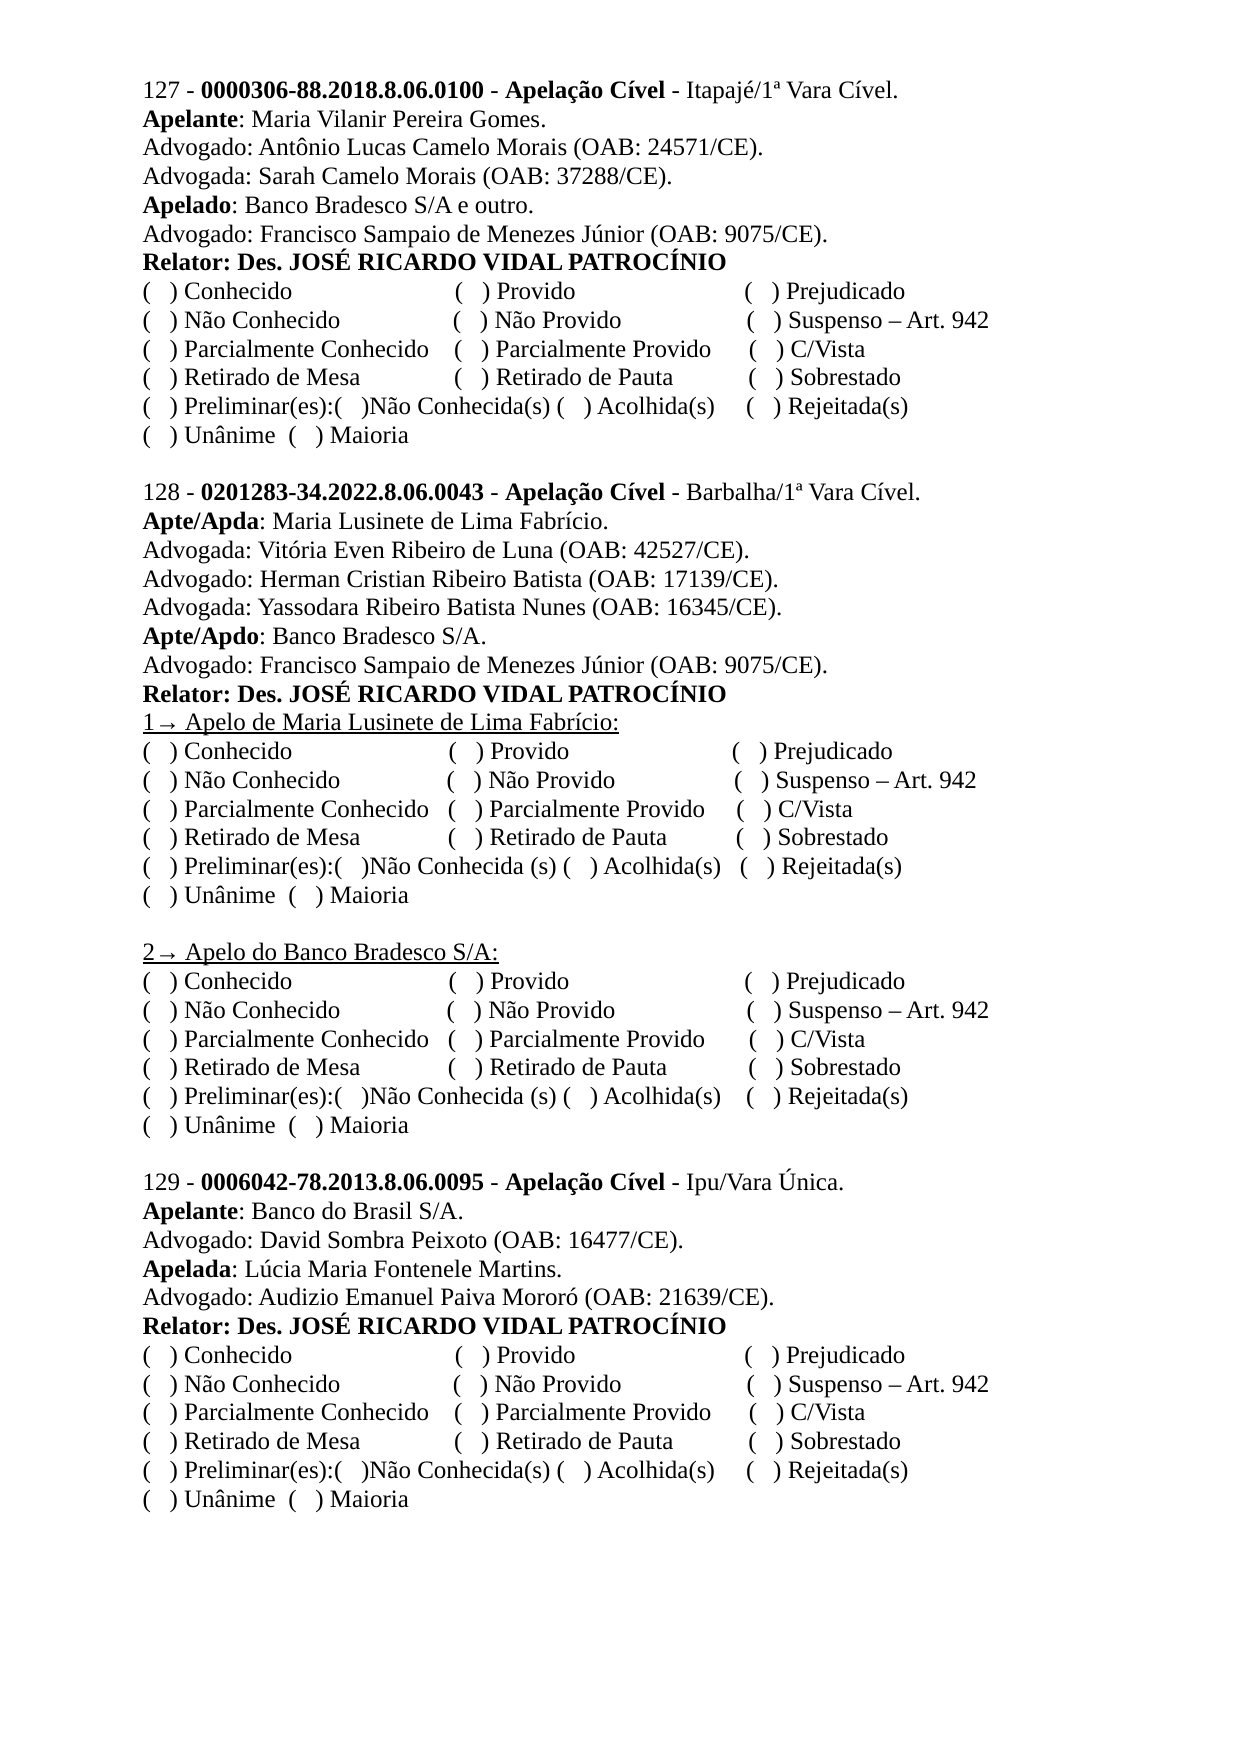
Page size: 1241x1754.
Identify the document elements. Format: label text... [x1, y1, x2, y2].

text ( ) Retirado de Mesa ( ) Retirado de Pauta ( ) Sobrestado [142, 1426, 1158, 1455]
text Advogada: Yassodara Ribeiro Batista Nunes (OAB: 16345/CE). [142, 592, 1141, 621]
text ( ) Preliminar(es):( )Não Conhecida (s) ( ) Acolhida(s) ( ) Rejeitada(s) [142, 851, 1158, 880]
text 1→ Apelo de Maria Lusinete de Lima Fabrício: [142, 707, 1141, 736]
text ( ) Conhecido ( ) Provido ( ) Prejudicado [142, 966, 1141, 995]
text ( ) Retirado de Mesa ( ) Retirado de Pauta ( ) Sobrestado [142, 1052, 1158, 1081]
text Advogada: Sarah Camelo Morais (OAB: 37288/CE). [142, 161, 1141, 190]
text ( ) Conhecido ( ) Provido ( ) Prejudicado [142, 276, 1141, 305]
text ( ) Parcialmente Conhecido ( ) Parcialmente Provido ( ) C/Vista [142, 794, 1158, 822]
text ( ) Preliminar(es):( )Não Conhecida(s) ( ) Acolhida(s) ( ) Rejeitada(s) [142, 1455, 1158, 1484]
text ( ) Retirado de Mesa ( ) Retirado de Pauta ( ) Sobrestado [142, 822, 1158, 851]
text Advogado: Herman Cristian Ribeiro Batista (OAB: 17139/CE). [142, 564, 1141, 592]
text Apte/Apda: Maria Lusinete de Lima Fabrício. [142, 506, 1141, 535]
text Apelante: Maria Vilanir Pereira Gomes. [142, 104, 1141, 132]
text Relator: Des. JOSÉ RICARDO VIDAL PATROCÍNIO [142, 247, 1141, 276]
text ( ) Parcialmente Conhecido ( ) Parcialmente Provido ( ) C/Vista [142, 334, 1158, 362]
text Advogado: David Sombra Peixoto (OAB: 16477/CE). [142, 1225, 1141, 1254]
text ( ) Parcialmente Conhecido ( ) Parcialmente Provido ( ) C/Vista [142, 1397, 1158, 1426]
text ( ) Preliminar(es):( )Não Conhecida (s) ( ) Acolhida(s) ( ) Rejeitada(s) [142, 1081, 1158, 1110]
text Apelado: Banco Bradesco S/A e outro. [142, 190, 1141, 219]
text Advogado: Audizio Emanuel Paiva Mororó (OAB: 21639/CE). [142, 1282, 1141, 1311]
text ( ) Unânime ( ) Maioria [142, 1484, 1158, 1512]
text Apelada: Lúcia Maria Fontenele Martins. [142, 1254, 1141, 1282]
text 2→ Apelo do Banco Bradesco S/A: [142, 937, 1141, 966]
text ( ) Conhecido ( ) Provido ( ) Prejudicado [142, 736, 1141, 765]
text ( ) Não Conhecido ( ) Não Provido ( ) Suspenso – Art. 942 [142, 765, 1158, 794]
text Relator: Des. JOSÉ RICARDO VIDAL PATROCÍNIO [142, 679, 1141, 707]
text ( ) Parcialmente Conhecido ( ) Parcialmente Provido ( ) C/Vista [142, 1024, 1158, 1052]
text 127 - 0000306-88.2018.8.06.0100 - Apelação Cível - Itapajé/1ª Vara Cível. [142, 75, 1141, 104]
text Advogada: Vitória Even Ribeiro de Luna (OAB: 42527/CE). [142, 535, 1141, 564]
text Advogado: Antônio Lucas Camelo Morais (OAB: 24571/CE). [142, 132, 1141, 161]
text Apelante: Banco do Brasil S/A. [142, 1196, 1141, 1225]
text ( ) Não Conhecido ( ) Não Provido ( ) Suspenso – Art. 942 [142, 995, 1158, 1024]
text ( ) Unânime ( ) Maioria [142, 420, 1158, 449]
text ( ) Não Conhecido ( ) Não Provido ( ) Suspenso – Art. 942 [142, 305, 1158, 334]
text Advogado: Francisco Sampaio de Menezes Júnior (OAB: 9075/CE). [142, 650, 1141, 679]
text Relator: Des. JOSÉ RICARDO VIDAL PATROCÍNIO [142, 1311, 1141, 1340]
text ( ) Conhecido ( ) Provido ( ) Prejudicado [142, 1340, 1141, 1369]
text ( ) Unânime ( ) Maioria [142, 1110, 1158, 1139]
text ( ) Preliminar(es):( )Não Conhecida(s) ( ) Acolhida(s) ( ) Rejeitada(s) [142, 391, 1158, 420]
text 129 - 0006042-78.2013.8.06.0095 - Apelação Cível - Ipu/Vara Única. [142, 1167, 1141, 1196]
text Advogado: Francisco Sampaio de Menezes Júnior (OAB: 9075/CE). [142, 219, 1141, 247]
text ( ) Não Conhecido ( ) Não Provido ( ) Suspenso – Art. 942 [142, 1369, 1158, 1397]
text ( ) Retirado de Mesa ( ) Retirado de Pauta ( ) Sobrestado [142, 362, 1158, 391]
text 128 - 0201283-34.2022.8.06.0043 - Apelação Cível - Barbalha/1ª Vara Cível. [142, 477, 1141, 506]
text Apte/Apdo: Banco Bradesco S/A. [142, 621, 1141, 650]
text ( ) Unânime ( ) Maioria [142, 880, 1158, 909]
